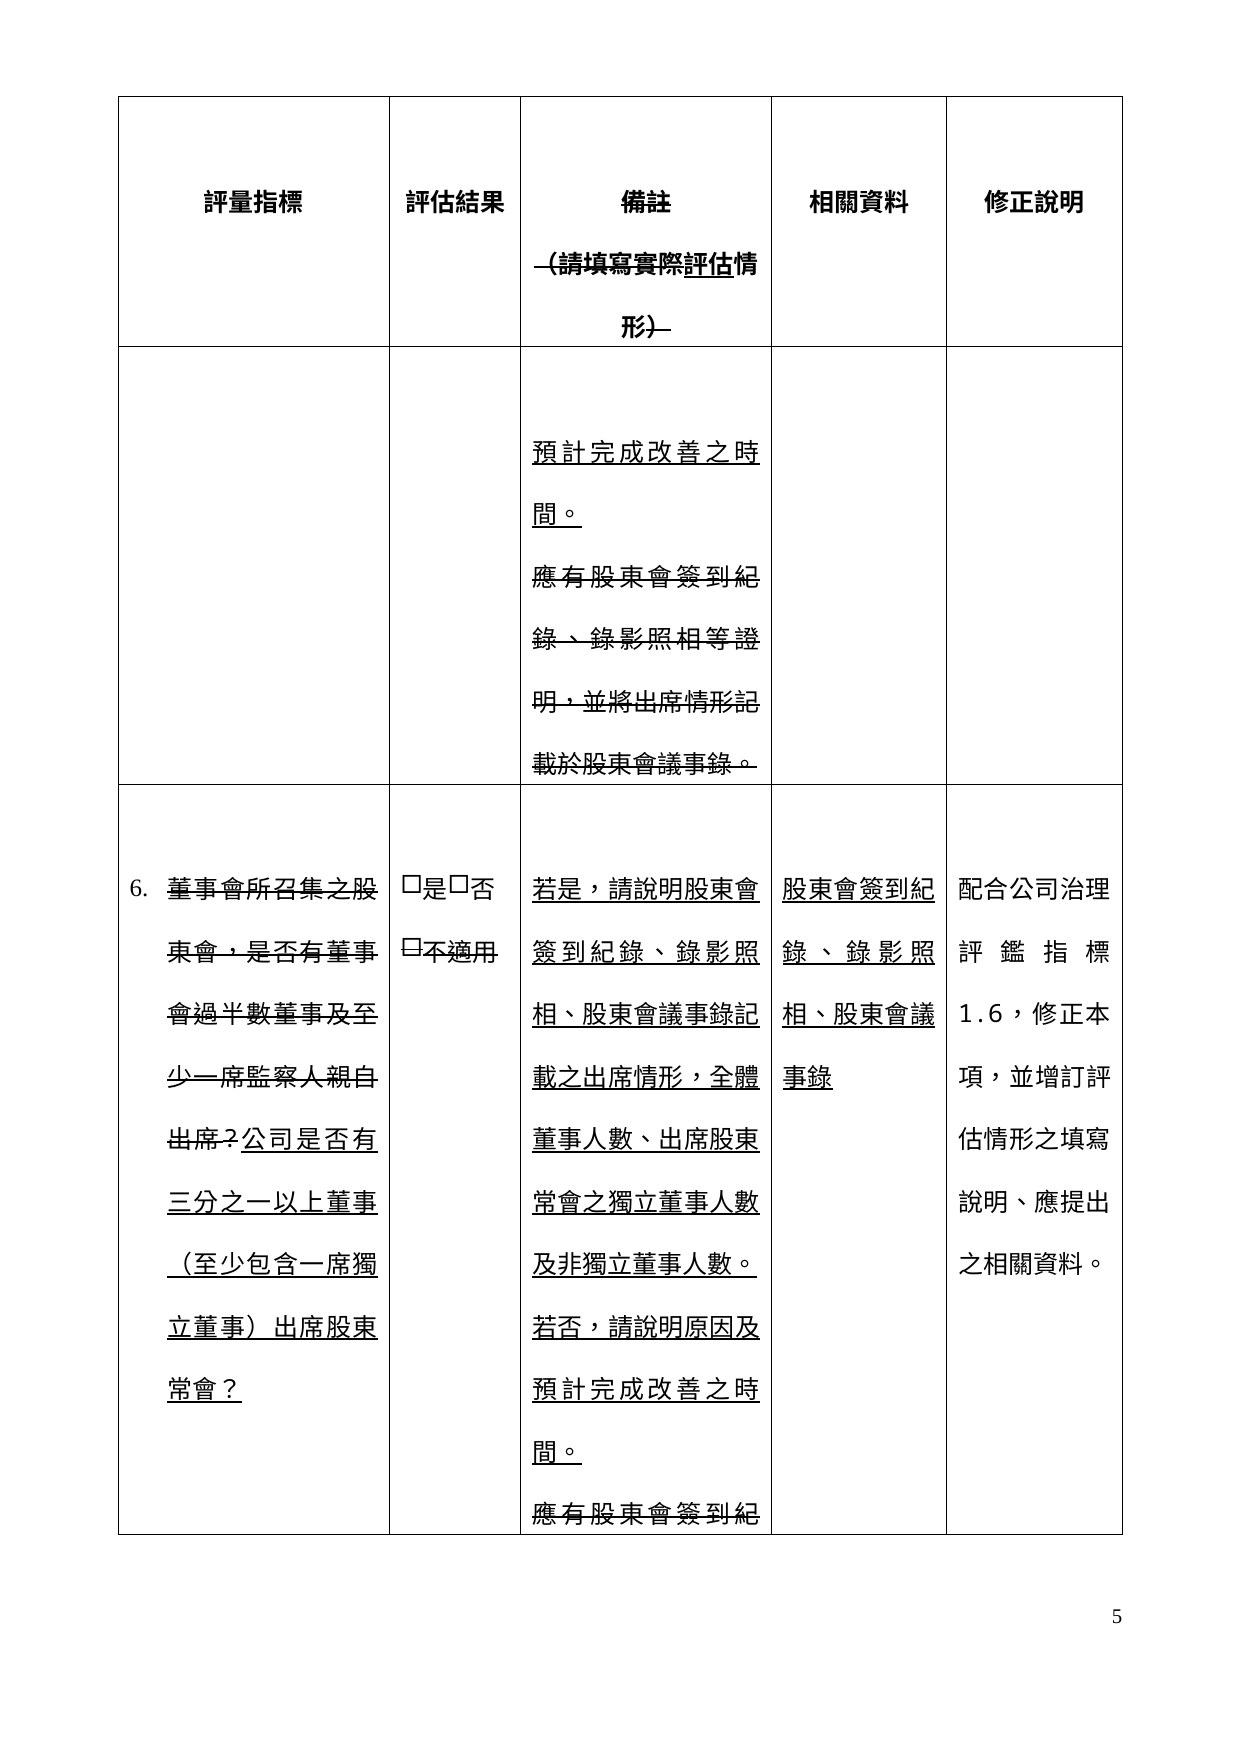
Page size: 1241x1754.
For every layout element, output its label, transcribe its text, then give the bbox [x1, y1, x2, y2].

table_cell 股東會簽到紀錄、錄影照相、股東會議事錄 [772, 785, 946, 1534]
table_cell [772, 347, 946, 784]
table_cell [390, 347, 520, 784]
table_cell [119, 347, 389, 784]
table_header 修正說明 [947, 97, 1122, 346]
table_cell 配合公司治理評鑑指標1.6，修正本項，並增訂評估情形之填寫說明、應提出之相關資料。 [947, 785, 1122, 1534]
table_cell 預計完成改善之時間。 應有股東會簽到紀錄、錄影照相等證明，並將出席情形記載於股東會議事錄。 [521, 347, 771, 784]
table_header 評量指標 [119, 97, 389, 346]
table_cell 若是，請說明股東會簽到紀錄、錄影照相、股東會議事錄記載之出席情形，全體董事人數、出席股東常會之獨立董事人數及非獨立董事人數。 若否，請說明原因及預計完成改善之時間。 應有股東會簽到紀 [521, 785, 771, 1534]
table_cell 董事會所召集之股東會，是否有董事會過半數董事及至少一席監察人親自出席?公司是否有三分之一以上董事（至少包含一席獨立董事）出席股東常會？ [119, 785, 389, 1534]
table_header 相關資料 [772, 97, 946, 346]
table_header 評估結果 [390, 97, 520, 346]
table_cell 是否 不適用 [390, 785, 520, 1534]
table_header 備註 （請填寫實際評估情形） [521, 97, 771, 346]
table_cell [947, 347, 1122, 784]
